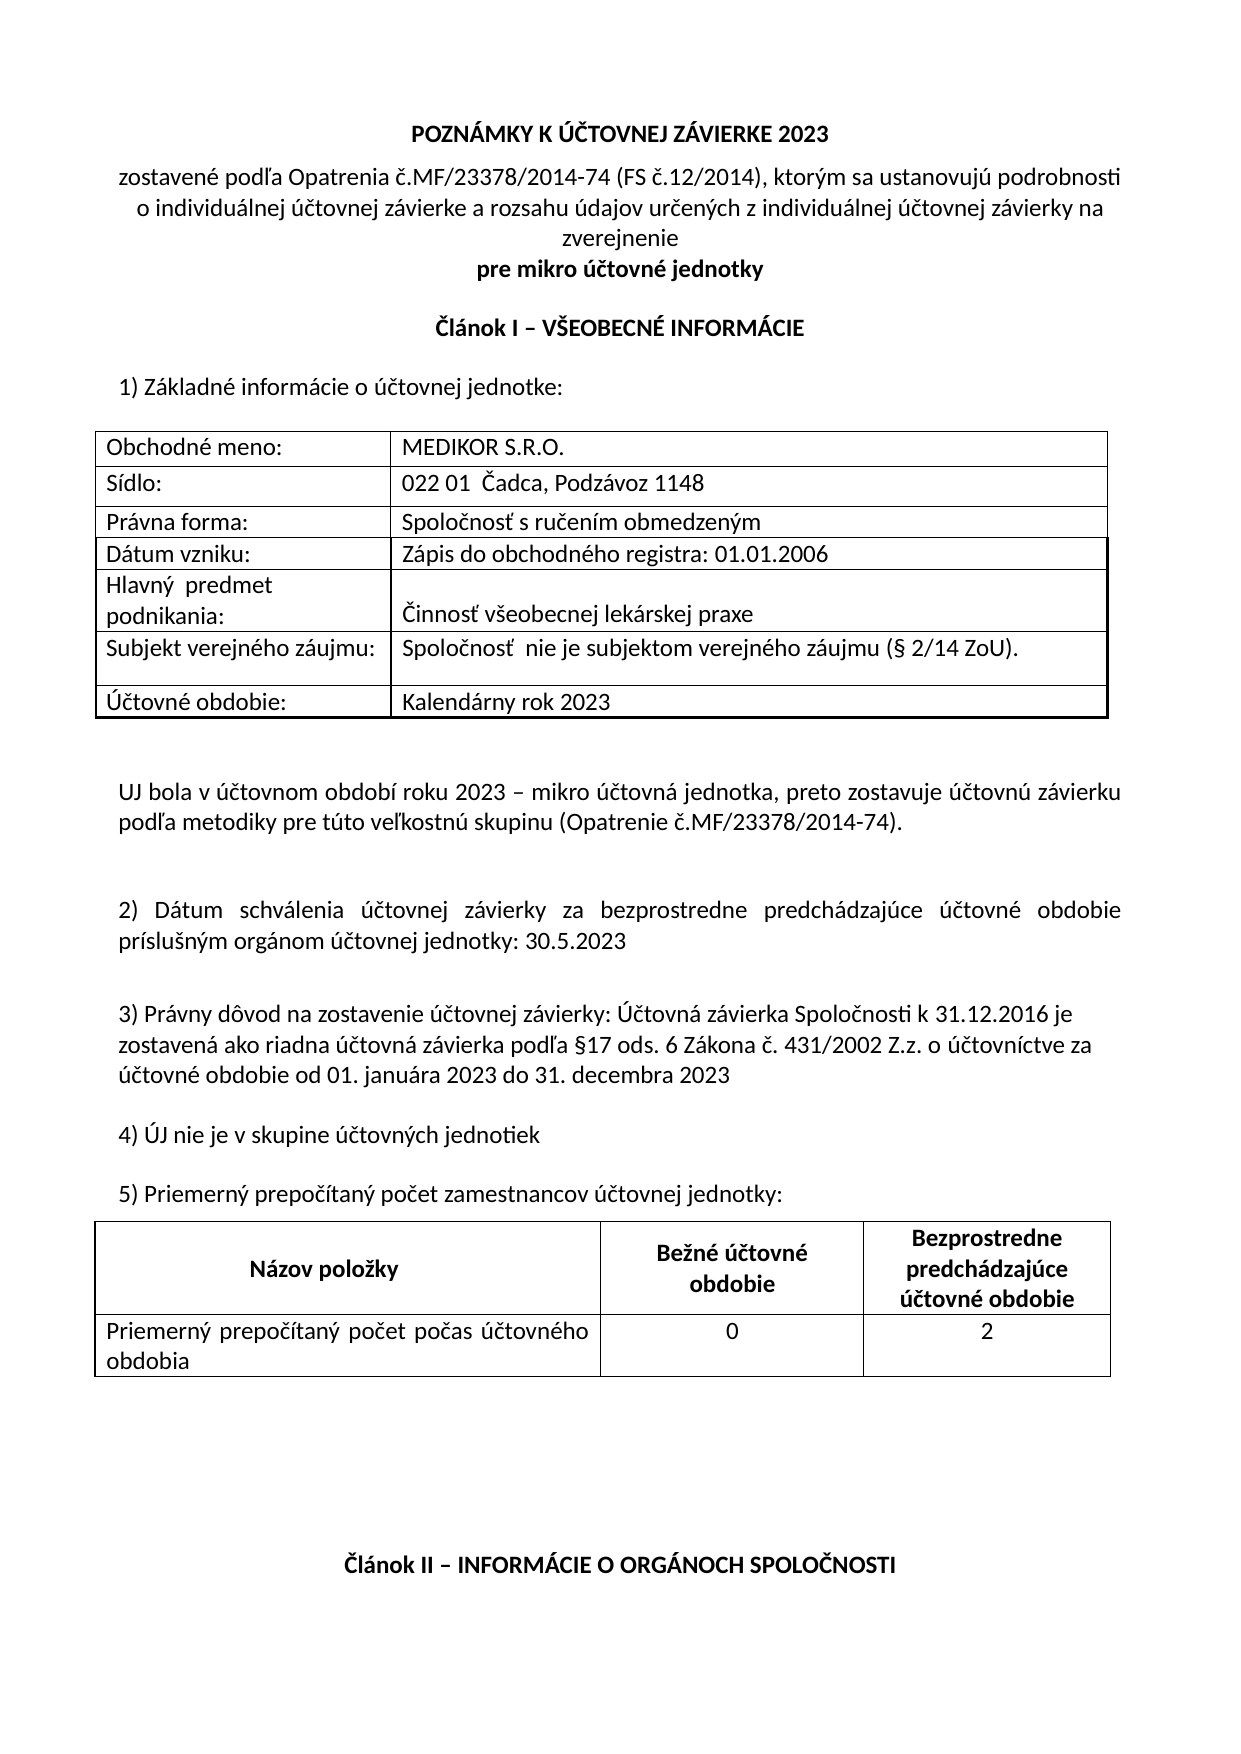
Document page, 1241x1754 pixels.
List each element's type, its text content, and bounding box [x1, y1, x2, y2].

table_header Názov položky [96, 1222, 600, 1314]
table_header MEDIKOR S.R.O. [391, 432, 1107, 466]
table_cell Spoločnosť s ručením obmedzeným [391, 507, 1107, 537]
table_cell Spoločnosť nie je subjektom verejného záujmu (§ 2/14 ZoU). [392, 632, 1106, 685]
text 4) ÚJ nie je v skupine účtovných jednotiek [118, 1119, 1122, 1149]
table_cell Právna forma: [96, 507, 390, 537]
table_cell 022 01 Čadca, Podzávoz 1148 [391, 467, 1107, 506]
text 5) Priemerný prepočítaný počet zamestnancov účtovnej jednotky: [118, 1178, 1122, 1209]
text UJ bola v účtovnom období roku 2023 – mikro účtovná jednotka, preto zostavuje účtovnú závierku podľa metodiky pre túto veľkostnú skupinu (Opatrenie č.MF/23378/2014-74). [118, 776, 1122, 837]
table_cell 2 [864, 1315, 1110, 1376]
text 1) Základné informácie o účtovnej jednotke: [118, 371, 1122, 402]
text POZNÁMKY K ÚČTOVNEJ ZÁVIERKE 2023 [118, 118, 1122, 149]
table_header Bezprostredne predchádzajúce účtovné obdobie [864, 1222, 1110, 1314]
table_cell Dátum vzniku: [97, 538, 390, 569]
text 3) Právny dôvod na zostavenie účtovnej závierky: Účtovná závierka Spoločnosti k 31.12.2016 je zostavená ako riadna účtovná závierka podľa §17 ods. 6 Zákona č. 431/2002 Z.z. o účtovníctve za účtovné obdobie od 01. januára 2023 do 31. decembra 2023 [118, 999, 1122, 1090]
table_cell Sídlo: [96, 467, 390, 506]
table_cell Subjekt verejného záujmu: [97, 632, 390, 685]
table_cell Hlavný predmet podnikania: [97, 570, 390, 631]
table_header Bežné účtovné obdobie [601, 1222, 863, 1314]
text pre mikro účtovné jednotky [118, 253, 1122, 283]
table_cell Zápis do obchodného registra: 01.01.2006 [392, 538, 1106, 569]
text Článok II – INFORMÁCIE O ORGÁNOCH SPOLOČNOSTI [118, 1549, 1122, 1580]
text 2) Dátum schválenia účtovnej závierky za bezprostredne predchádzajúce účtovné obdobie príslušným orgánom účtovnej jednotky: 30.5.2023 [118, 894, 1122, 956]
table_cell Kalendárny rok 2023 [392, 686, 1106, 716]
table_header Obchodné meno: [96, 432, 390, 466]
table_cell Účtovné obdobie: [97, 686, 390, 716]
text zostavené podľa Opatrenia č.MF/23378/2014-74 (FS č.12/2014), ktorým sa ustanovujú podrobnosti o individuálnej účtovnej závierke a rozsahu údajov určených z individuálnej účtovnej závierky na zverejnenie [118, 161, 1122, 253]
table_cell Priemerný prepočítaný počet počas účtovného obdobia [96, 1315, 600, 1376]
text Článok I – VŠEOBECNÉ INFORMÁCIE [118, 312, 1122, 342]
table_cell Činnosť všeobecnej lekárskej praxe [392, 570, 1106, 631]
table_cell 0 [601, 1315, 863, 1376]
